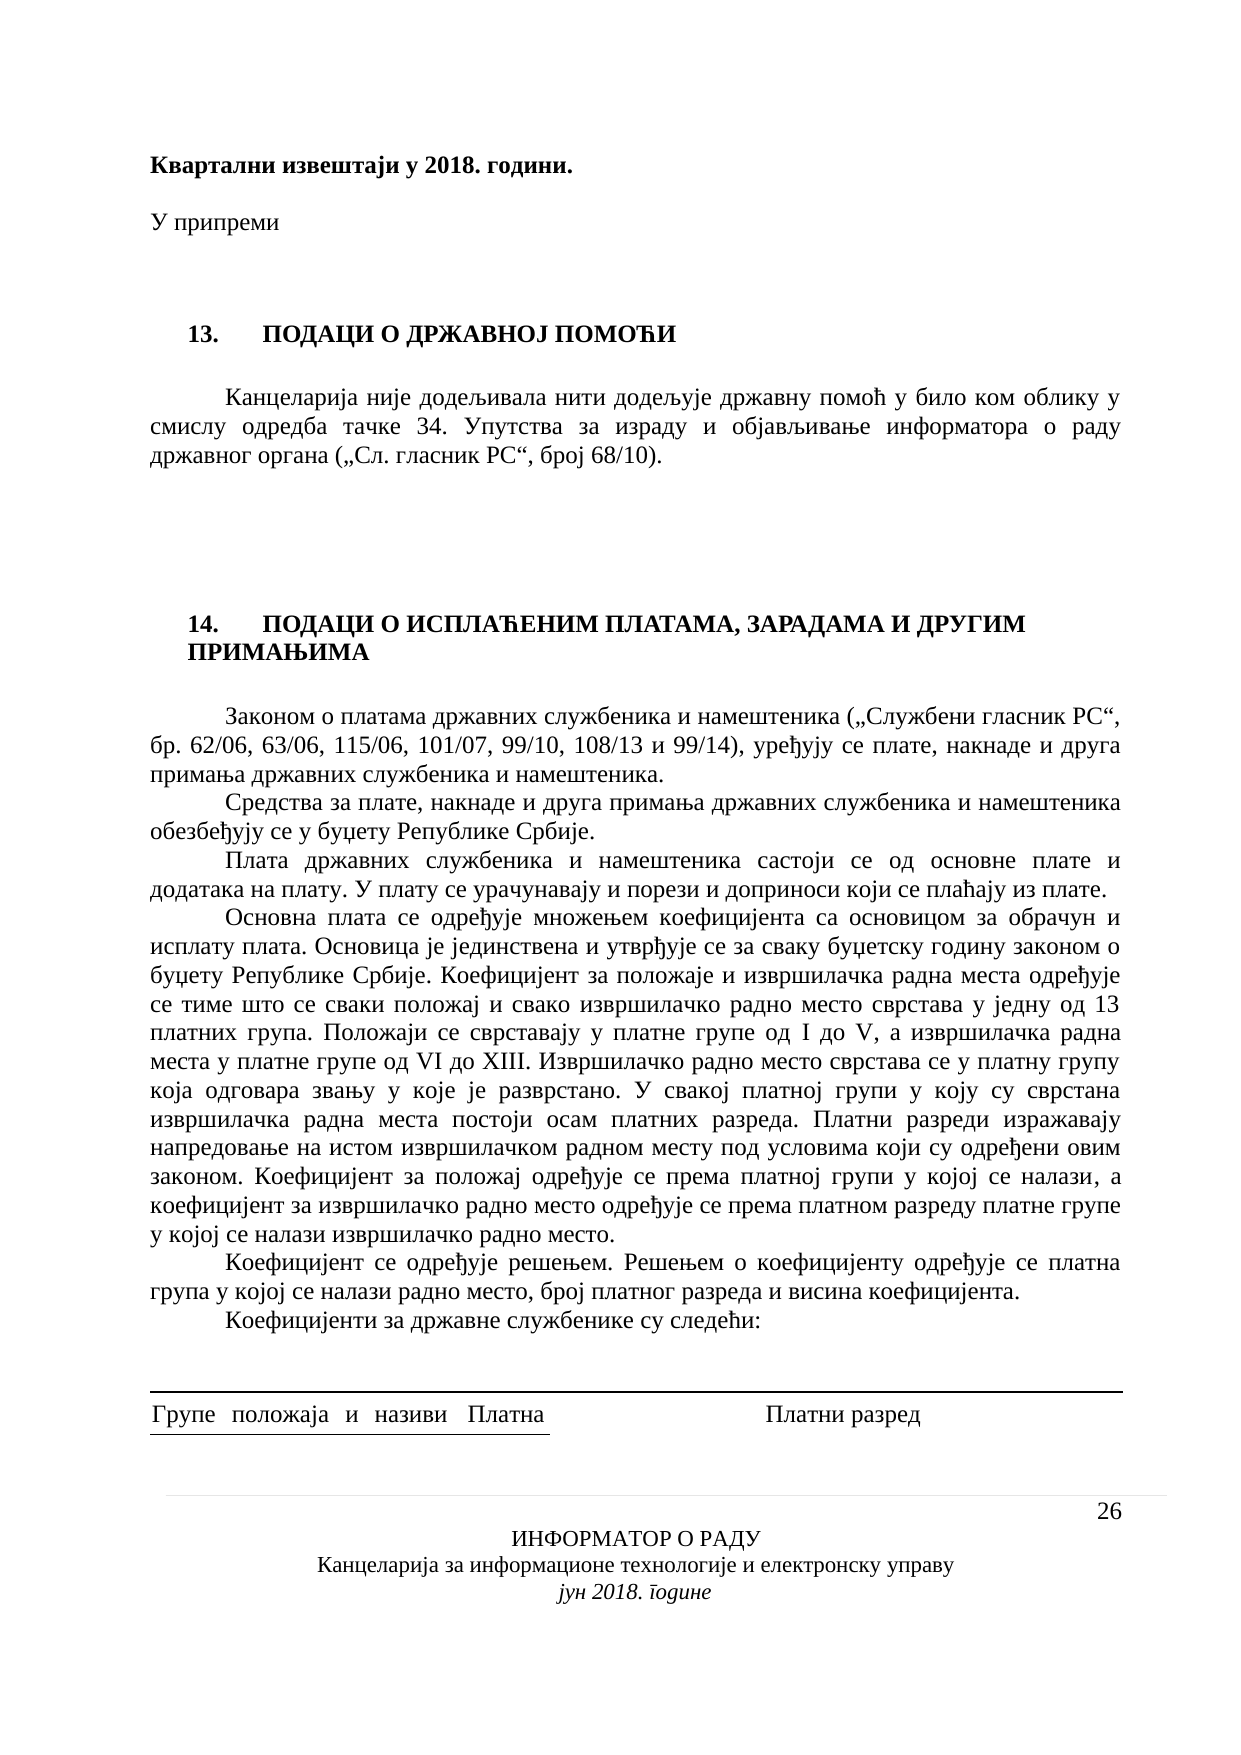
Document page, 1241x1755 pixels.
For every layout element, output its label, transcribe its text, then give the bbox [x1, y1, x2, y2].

text Средства за плате, накнаде и друга примања државних службеника и намештеника обезбеђују се у буџету Републике Србије. [150, 787, 1122, 845]
table_header Групе положаја и називи [150, 1393, 449, 1434]
subtitle ПОДАЦИ О ДРЖАВНОЈ ПОМОЋИ [187, 319, 1122, 347]
text Плата државних службеника и намештеника састоји се од основне плате и додатака на плату. У плату се урачунавају и порези и доприноси који се плаћају из плате. [150, 845, 1122, 902]
text Коефицијент се одређује решењем. Решењем о коефицијенту одређује се платна група у којој се налази радно место, број платног разреда и висина коефицијента. [150, 1247, 1122, 1305]
table_header Платна [449, 1393, 550, 1434]
text Квартални извештаји у 2018. години. [150, 150, 1122, 179]
subtitle ПОДАЦИ О ИСПЛАЋЕНИМ ПЛАТАМА, ЗАРАДАМА И ДРУГИМ ПРИМАЊИМА [187, 609, 1122, 666]
text У припреми [150, 207, 1122, 236]
text Канцеларија није додељивала нити додељује државну помоћ у било ком облику у смислу одредба тачке 34. Упутства за израду и објављивање информатора о раду државног органа („Сл. гласник РС“, број 68/10). [150, 382, 1122, 469]
text Коефицијенти за државне службенике су следећи: [150, 1305, 1122, 1334]
text Законом о платама државних службеника и намештеника („Службени гласник РС“, бр. 62/06, 63/06, 115/06, 101/07, 99/10, 108/13 и 99/14), уређују се плате, накнаде и друга примања државних службеника и намештеника. [150, 701, 1122, 787]
table_header Платни разред [550, 1393, 1123, 1434]
text Основна плата се одређује множењем коефицијента са основицом за обрачун и исплату плата. Основица је јединствена и утврђује се за сваку буџетску годину законом о буџету Републике Србије. Коефицијент за положаје и извршилачка радна места одређује се тиме што се сваки положај и свако извршилачко радно место сврстава у једну од 13 платних група. Положаји се сврставају у платне групе од I до V, а извршилачка радна места у платне групе од VI до XIII. Извршилачко радно место сврстава се у платну групу која одговара звању у које је разврстано. У свакој платној групи у коју су сврстана извршилачка радна места постоји осам платних разреда. Платни разреди изражавају напредовање на истом извршилачком радном месту под условима који су одређени овим законом. Коефицијент за положај одређује се према платној групи у којој се налази, а коефицијент за извршилачко радно место одређује се према платном разреду платне групе у којој се налази извршилачко радно место. [150, 902, 1122, 1247]
